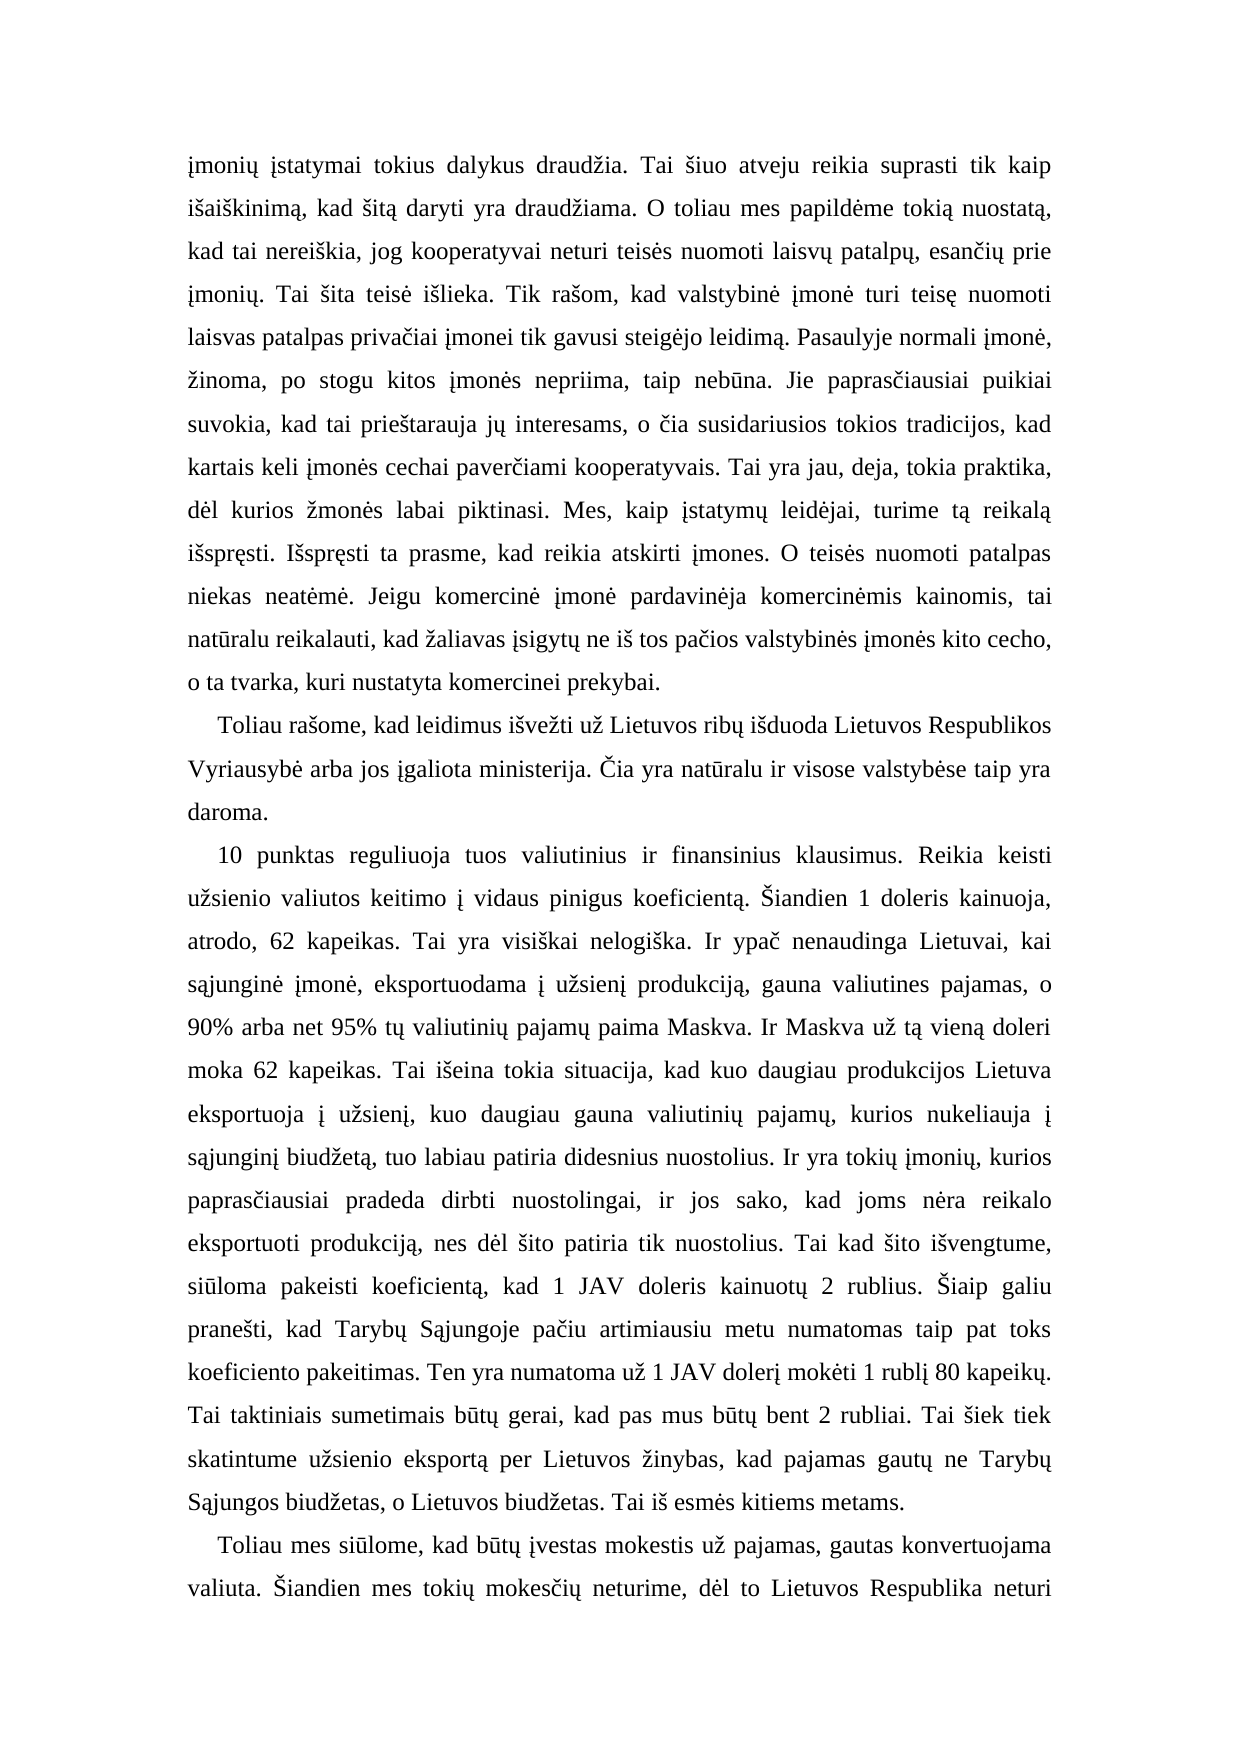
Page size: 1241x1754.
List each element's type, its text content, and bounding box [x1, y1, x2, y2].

text 10 punktas reguliuoja tuos valiutinius ir finansinius klausimus. Reikia keisti užsienio valiutos keitimo į vidaus pinigus koeficientą. Šiandien 1 doleris kainuoja, atrodo, 62 kapeikas. Tai yra visiškai nelogiška. Ir ypač nenaudinga Lietuvai, kai sąjunginė įmonė, eksportuodama į užsienį produkciją, gauna valiutines pajamas, o 90% arba net 95% tų valiutinių pajamų paima Maskva. Ir Maskva už tą vieną doleri moka 62 kapeikas. Tai išeina tokia situacija, kad kuo daugiau produkcijos Lietuva eksportuoja į užsienį, kuo daugiau gauna valiutinių pajamų, kurios nukeliauja į sąjunginį biudžetą, tuo labiau patiria didesnius nuostolius. Ir yra tokių įmonių, kurios paprasčiausiai pradeda dirbti nuostolingai, ir jos sako, kad joms nėra reikalo eksportuoti produkciją, nes dėl šito patiria tik nuostolius. Tai kad šito išvengtume, siūloma pakeisti koeficientą, kad 1 JAV doleris kainuotų 2 rublius. Šiaip galiu pranešti, kad Tarybų Sąjungoje pačiu artimiausiu metu numatomas taip pat toks koeficiento pakeitimas. Ten yra numatoma už 1 JAV dolerį mokėti 1 rublį 80 kapeikų. Tai taktiniais sumetimais būtų gerai, kad pas mus būtų bent 2 rubliai. Tai šiek tiek skatintume užsienio eksportą per Lietuvos žinybas, kad pajamas gautų ne Tarybų Sąjungos biudžetas, o Lietuvos biudžetas. Tai iš esmės kitiems metams. [187, 840, 1053, 1516]
text įmonių įstatymai tokius dalykus draudžia. Tai šiuo atveju reikia suprasti tik kaip išaiškinimą, kad šitą daryti yra draudžiama. O toliau mes papildėme tokią nuostatą, kad tai nereiškia, jog kooperatyvai neturi teisės nuomoti laisvų patalpų, esančių prie įmonių. Tai šita teisė išlieka. Tik rašom, kad valstybinė įmonė turi teisę nuomoti laisvas patalpas privačiai įmonei tik gavusi steigėjo leidimą. Pasaulyje normali įmonė, žinoma, po stogu kitos įmonės nepriima, taip nebūna. Jie paprasčiausiai puikiai suvokia, kad tai prieštarauja jų interesams, o čia susidariusios tokios tradicijos, kad kartais keli įmonės cechai paverčiami kooperatyvais. Tai yra jau, deja, tokia praktika, dėl kurios žmonės labai piktinasi. Mes, kaip įstatymų leidėjai, turime tą reikalą išspręsti. Išspręsti ta prasme, kad reikia atskirti įmones. O teisės nuomoti patalpas niekas neatėmė. Jeigu komercinė įmonė pardavinėja komercinėmis kainomis, tai natūralu reikalauti, kad žaliavas įsigytų ne iš tos pačios valstybinės įmonės kito cecho, o ta tvarka, kuri nustatyta komercinei prekybai. [187, 150, 1053, 696]
text Toliau mes siūlome, kad būtų įvestas mokestis už pajamas, gautas konvertuojama valiuta. Šiandien mes tokių mokesčių neturime, dėl to Lietuvos Respublika neturi [187, 1530, 1053, 1602]
text Toliau rašome, kad leidimus išvežti už Lietuvos ribų išduoda Lietuvos Respublikos Vyriausybė arba jos įgaliota ministerija. Čia yra natūralu ir visose valstybėse taip yra daroma. [187, 711, 1053, 826]
